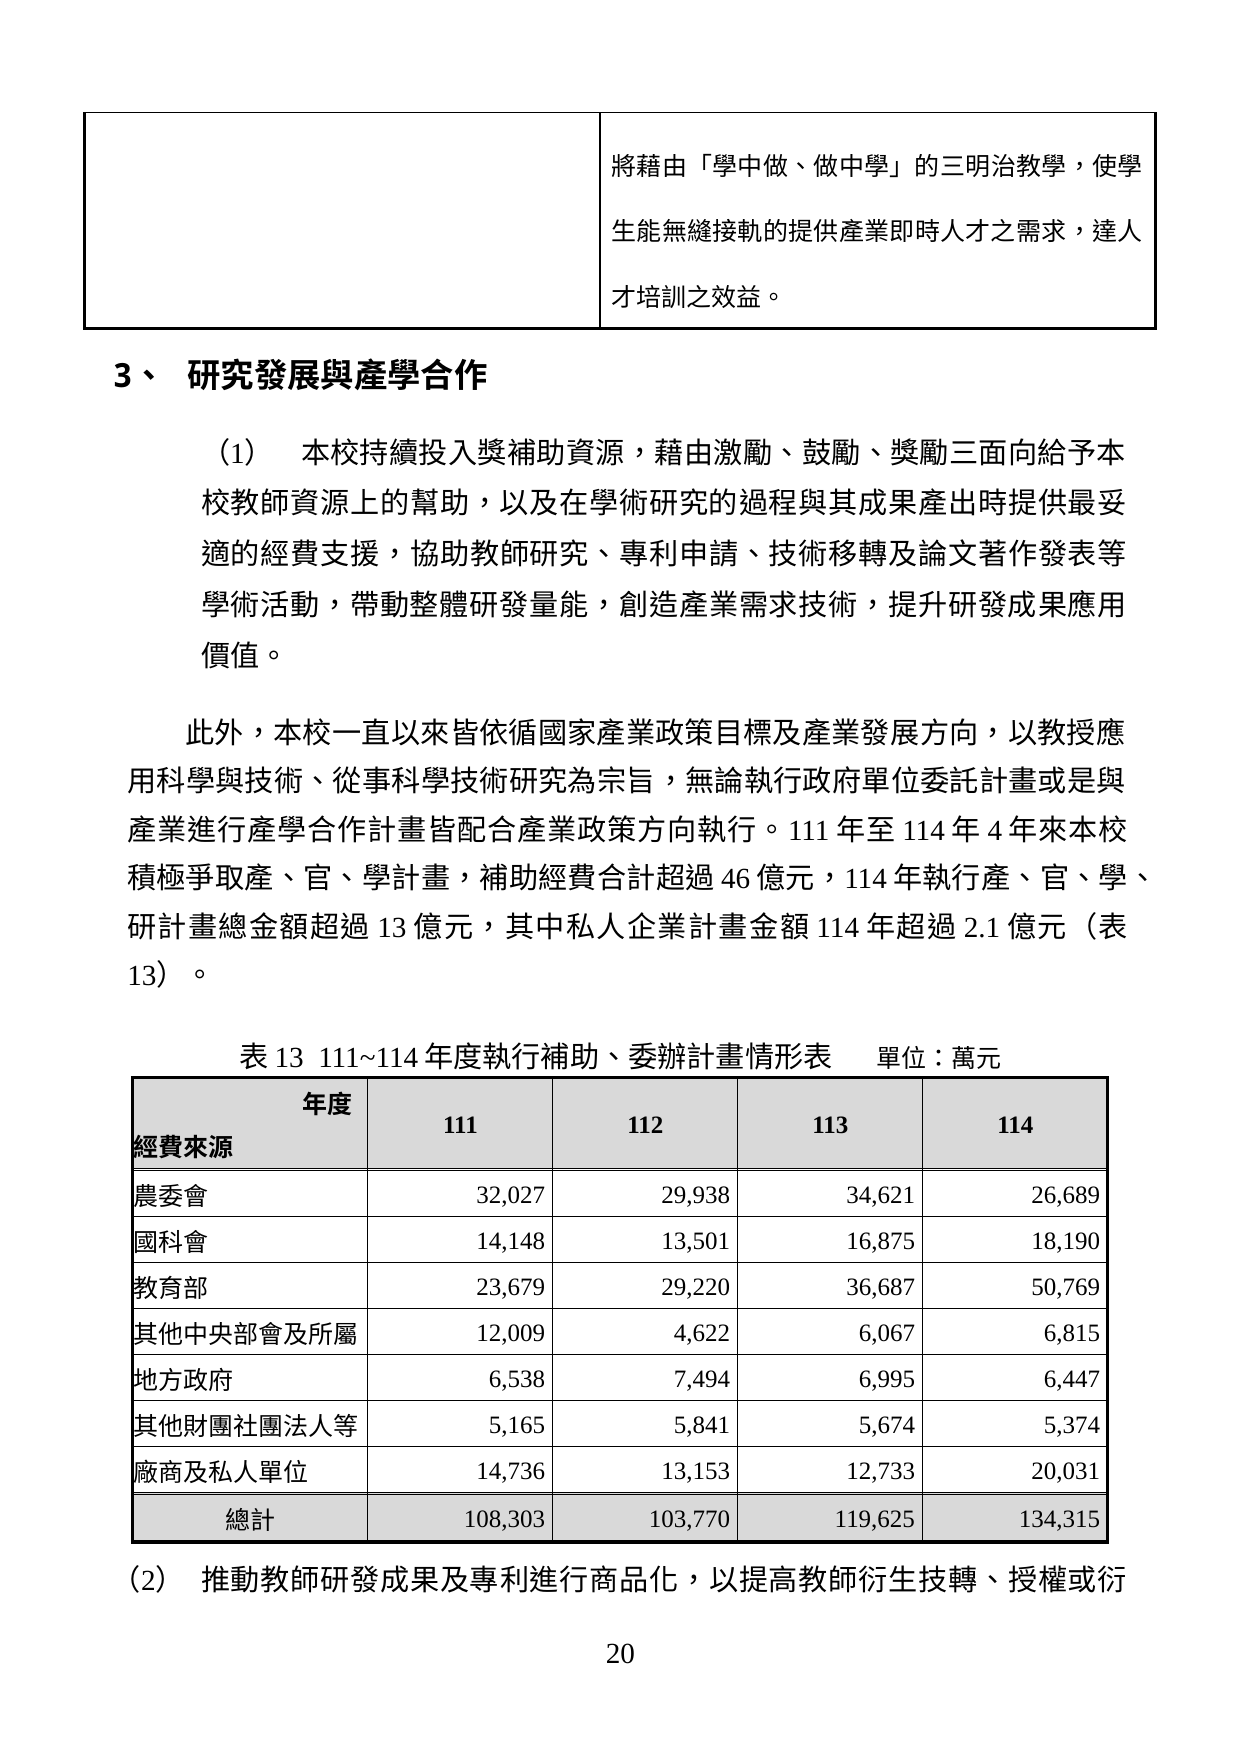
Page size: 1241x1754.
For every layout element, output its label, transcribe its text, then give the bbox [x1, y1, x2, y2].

table_cell 5,674 [738, 1401, 922, 1446]
text 表13 111~114年度執行補助、委辦計畫情形表 單位：萬元 [112, 1032, 1128, 1076]
table_cell 廠商及私人單位 [134, 1447, 367, 1492]
table_cell 119,625 [738, 1495, 922, 1540]
table_header 113 [738, 1079, 922, 1168]
table_header 112 [553, 1079, 737, 1168]
table_cell 6,447 [923, 1355, 1106, 1400]
table_cell 34,621 [738, 1171, 922, 1216]
table_cell 12,009 [368, 1309, 552, 1354]
table_cell 103,770 [553, 1495, 737, 1540]
table_cell 5,165 [368, 1401, 552, 1446]
table_cell 14,148 [368, 1217, 552, 1262]
table_cell 其他財團社團法人等 [134, 1401, 367, 1446]
table_cell 26,689 [923, 1171, 1106, 1216]
table_cell 20,031 [923, 1447, 1106, 1492]
text 此外，本校一直以來皆依循國家產業政策目標及產業發展方向，以教授應用科學與技術、從事科學技術研究為宗旨，無論執行政府單位委託計畫或是與產業進行產學合作計畫皆配合產業政策方向執行。111年至114年4年來本校積極爭取產、官、學計畫，補助經費合計超過46億元，114年執行產、官、學、研計畫總金額超過13億元，其中私人企業計畫金額114年超過2.1億元（表13）。 [127, 709, 1128, 994]
table_cell 29,220 [553, 1263, 737, 1308]
table_cell 5,841 [553, 1401, 737, 1446]
table_cell 13,501 [553, 1217, 737, 1262]
table_cell 29,938 [553, 1171, 737, 1216]
table_cell 6,815 [923, 1309, 1106, 1354]
table_cell 4,622 [553, 1309, 737, 1354]
list 本校持續投入獎補助資源，藉由激勵、鼓勵、獎勵三面向給予本校教師資源上的幫助，以及在學術研究的過程與其成果產出時提供最妥適的經費支援，協助教師研究、專利申請、技術移轉及論文著作發表等學術活動，帶動整體研發量能，創造產業需求技術，提升研發成果應用價值。 [201, 429, 1128, 674]
table_cell 36,687 [738, 1263, 922, 1308]
table_cell 國科會 [134, 1217, 367, 1262]
table_cell 134,315 [923, 1495, 1106, 1540]
table_cell 16,875 [738, 1217, 922, 1262]
table_header 114 [923, 1079, 1106, 1168]
table_cell 地方政府 [134, 1355, 367, 1400]
table_cell [86, 113, 599, 327]
table_cell 7,494 [553, 1355, 737, 1400]
table_cell 32,027 [368, 1171, 552, 1216]
table_cell 6,538 [368, 1355, 552, 1400]
table_cell 農委會 [134, 1171, 367, 1216]
table_cell 總計 [134, 1495, 367, 1540]
table_cell 6,995 [738, 1355, 922, 1400]
table_cell 23,679 [368, 1263, 552, 1308]
table_cell 18,190 [923, 1217, 1106, 1262]
table_header 年度 經費來源 [134, 1079, 367, 1168]
table_header 111 [368, 1079, 552, 1168]
table_cell 其他中央部會及所屬 [134, 1309, 367, 1354]
table_cell 13,153 [553, 1447, 737, 1492]
table_cell 14,736 [368, 1447, 552, 1492]
table_cell 教育部 [134, 1263, 367, 1308]
table_cell 108,303 [368, 1495, 552, 1540]
list 推動教師研發成果及專利進行商品化，以提高教師衍生技轉、授權或衍 [112, 1557, 1128, 1599]
list 研究發展與產學合作 [112, 349, 1128, 397]
table_cell 5,374 [923, 1401, 1106, 1446]
table_cell 50,769 [923, 1263, 1106, 1308]
table_cell 12,733 [738, 1447, 922, 1492]
table_cell 6,067 [738, 1309, 922, 1354]
table_cell 將藉由「學中做、做中學」的三明治教學，使學生能無縫接軌的提供產業即時人才之需求，達人才培訓之效益。 [601, 113, 1154, 327]
